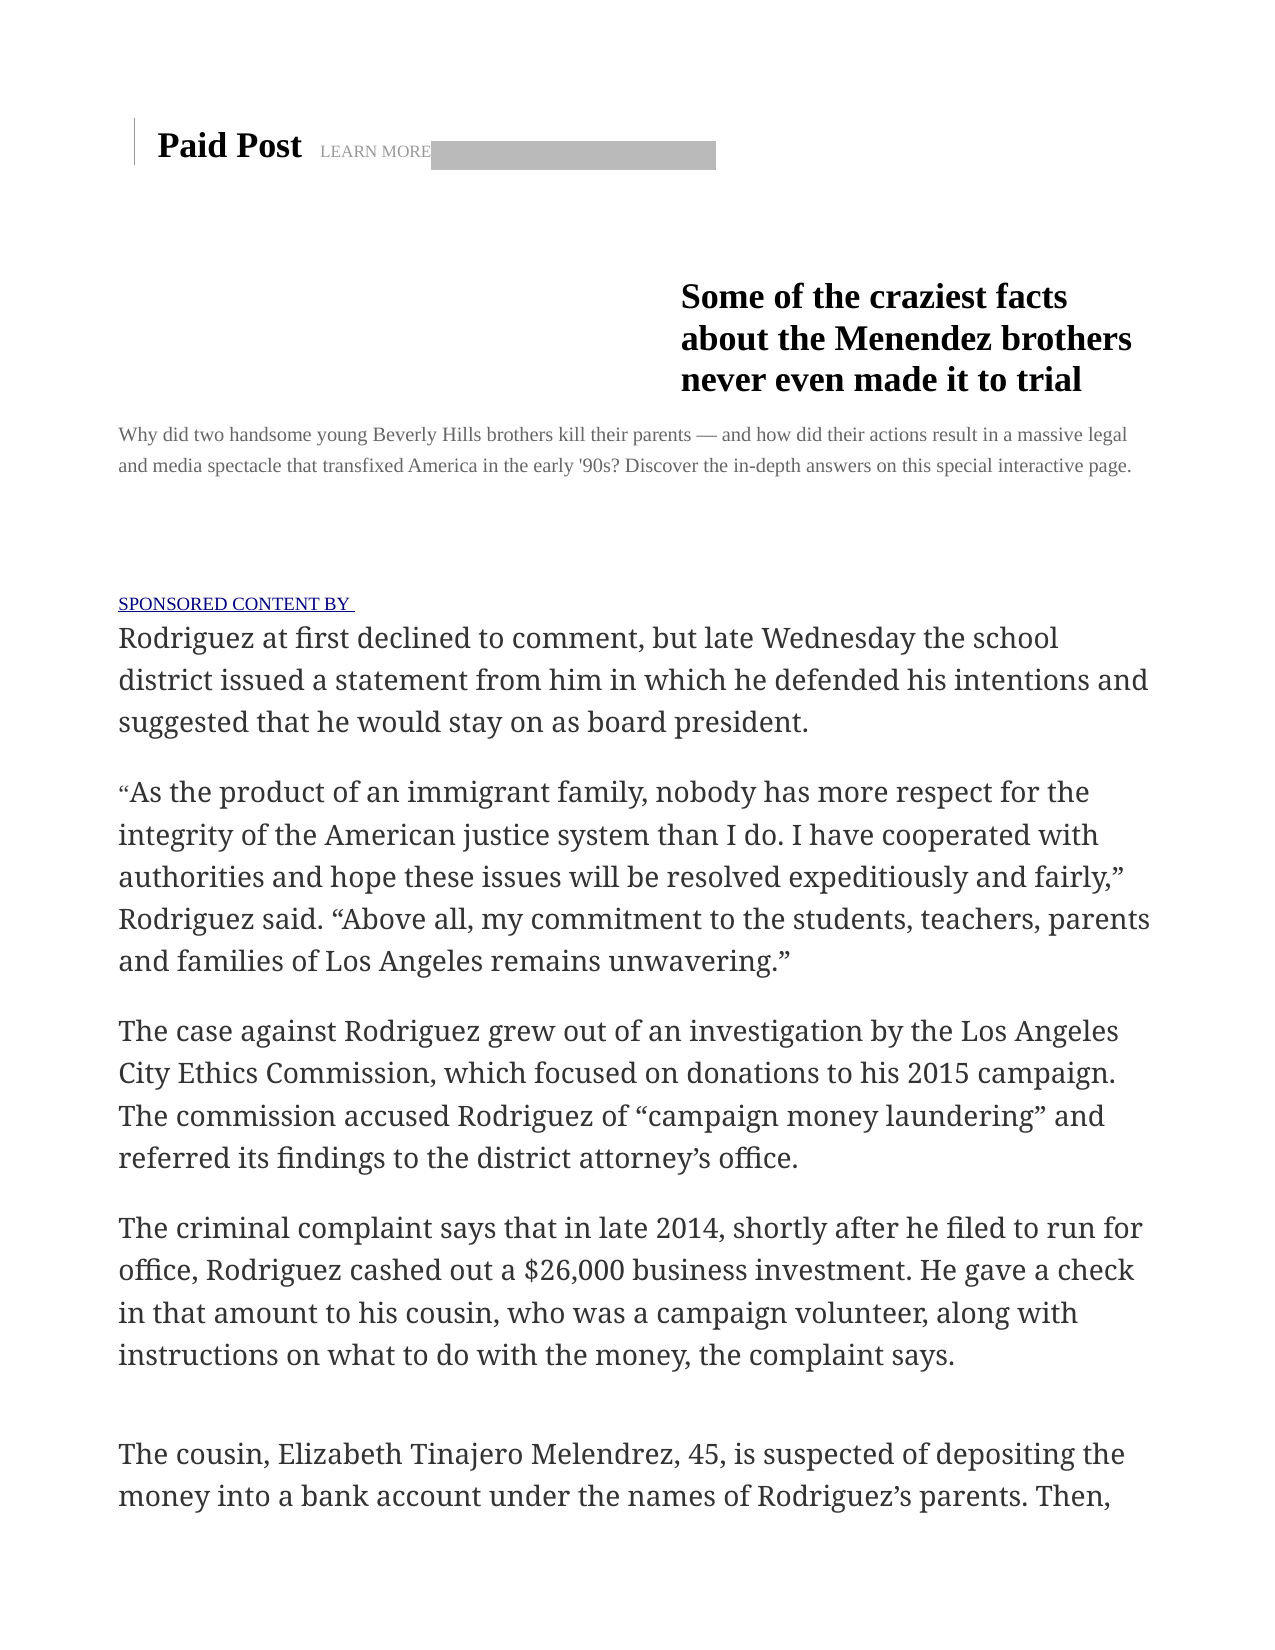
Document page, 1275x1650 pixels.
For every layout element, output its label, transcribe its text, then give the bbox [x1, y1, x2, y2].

text The criminal complaint says that in late 2014, shortly after he filed to run for office, Rodriguez cashed out a $26,000 business investment. He gave a check in that amount to his cousin, who was a campaign volunteer, along with instructions on what to do with the money, the complaint says. [118, 1205, 1157, 1373]
text Rodriguez at first declined to comment, but late Wednesday the school district issued a statement from him in which he defended his intentions and suggested that he would stay on as board president. [118, 614, 1157, 741]
text “As the product of an immigrant family, nobody has more respect for the integrity of the American justice system than I do. I have cooperated with authorities and hope these issues will be resolved expeditiously and fairly,” Rodriguez said. “Above all, my commitment to the students, teachers, parents and families of Los Angeles remains unwavering.” [118, 769, 1157, 980]
text SPONSORED CONTENT BY [118, 547, 1157, 614]
text Some of the craziest facts about the Menendez brothers never even made it to trial [118, 188, 1157, 399]
text The cousin, Elizabeth Tinajero Melendrez, 45, is suspected of depositing the money into a bank account under the names of Rodriguez’s parents. Then, [118, 1430, 1157, 1515]
text Why did two handsome young Beverly Hills brothers kill their parents — and how did their actions result in a massive legal and media spectacle that transfixed America in the early '90s? Discover the in-depth answers on this special interactive page. [118, 415, 1157, 477]
text Paid Post LEARN MORE [135, 118, 1157, 165]
text The case against Rodriguez grew out of an investigation by the Los Angeles City Ethics Commission, which focused on donations to his 2015 campaign. The commission accused Rodriguez of “campaign money laundering” and referred its findings to the district attorney’s office. [118, 1008, 1157, 1177]
